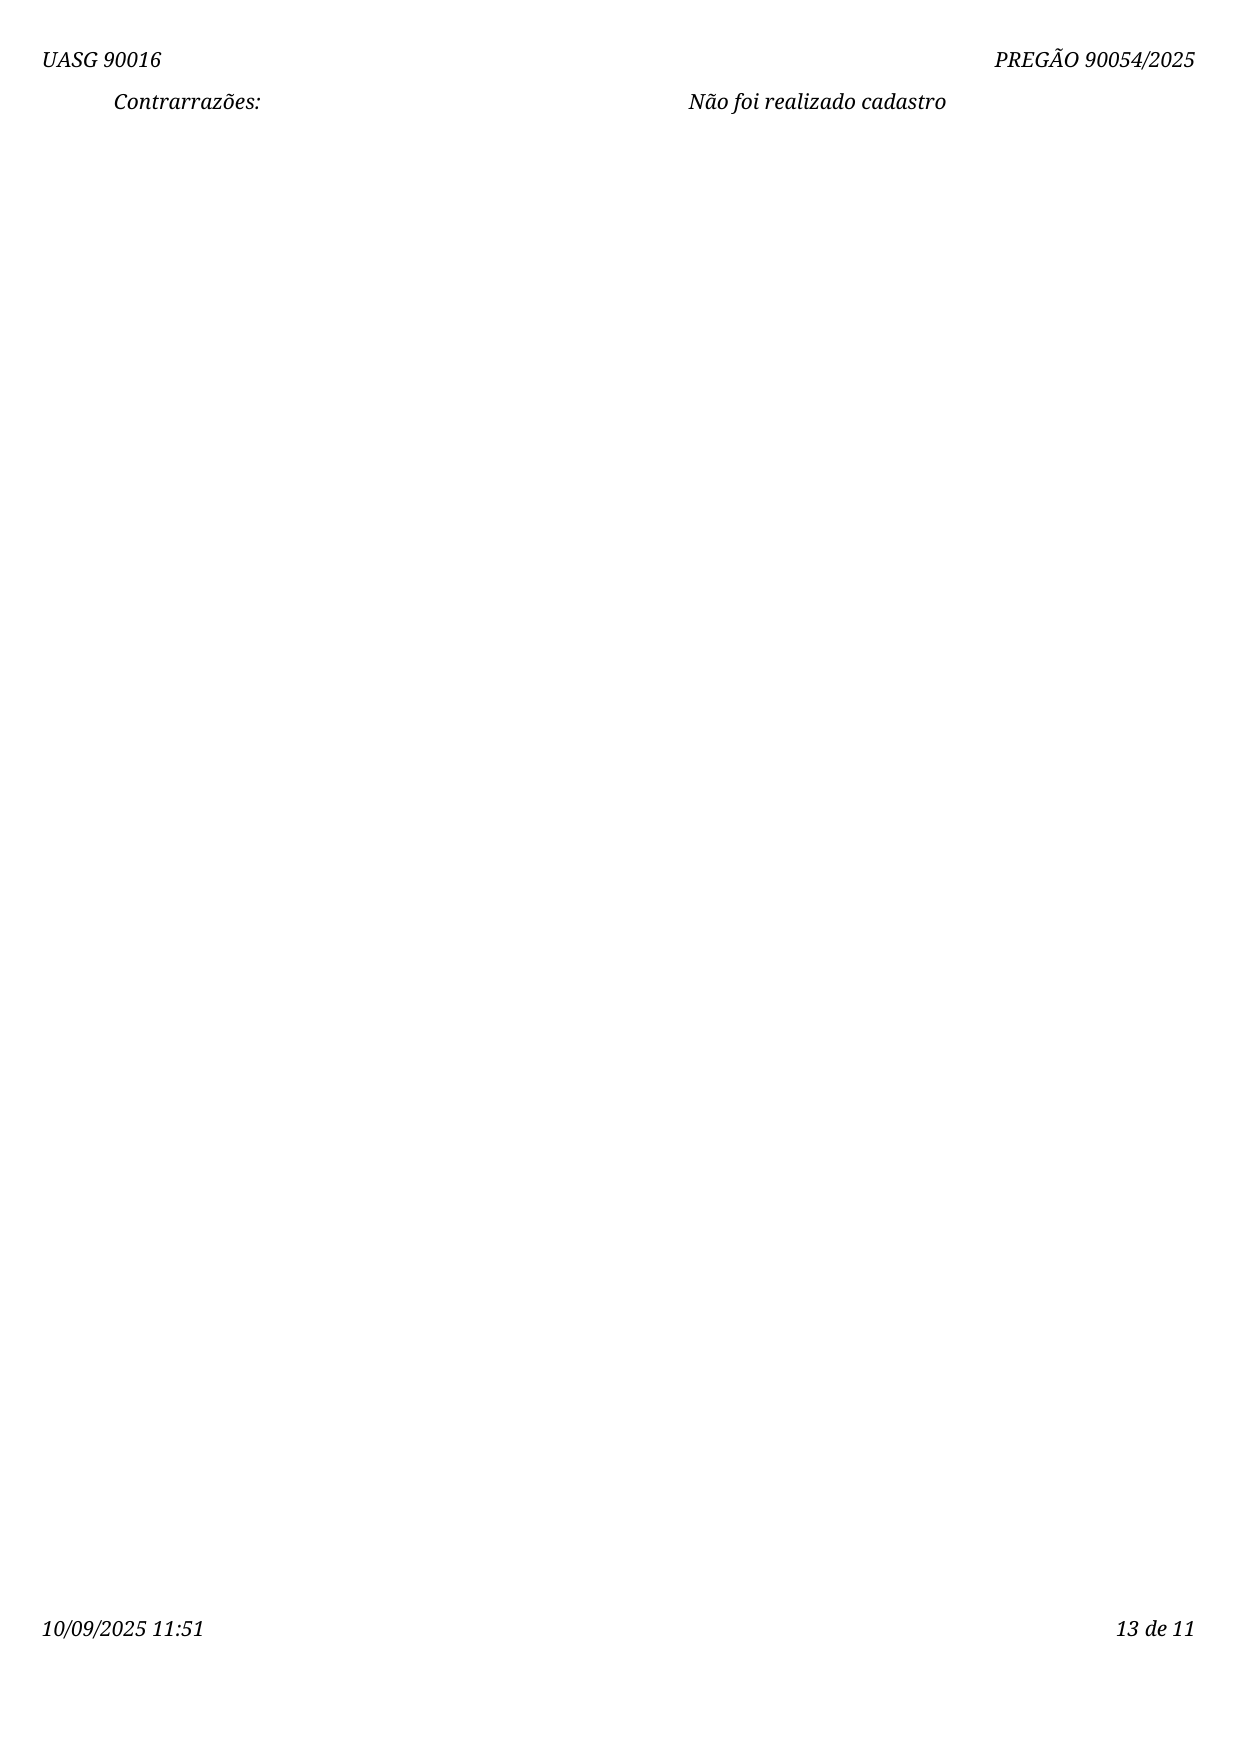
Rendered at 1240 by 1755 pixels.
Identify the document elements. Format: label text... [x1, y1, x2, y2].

text Contrarrazões: Não foi realizado cadastro [42, 87, 1198, 116]
